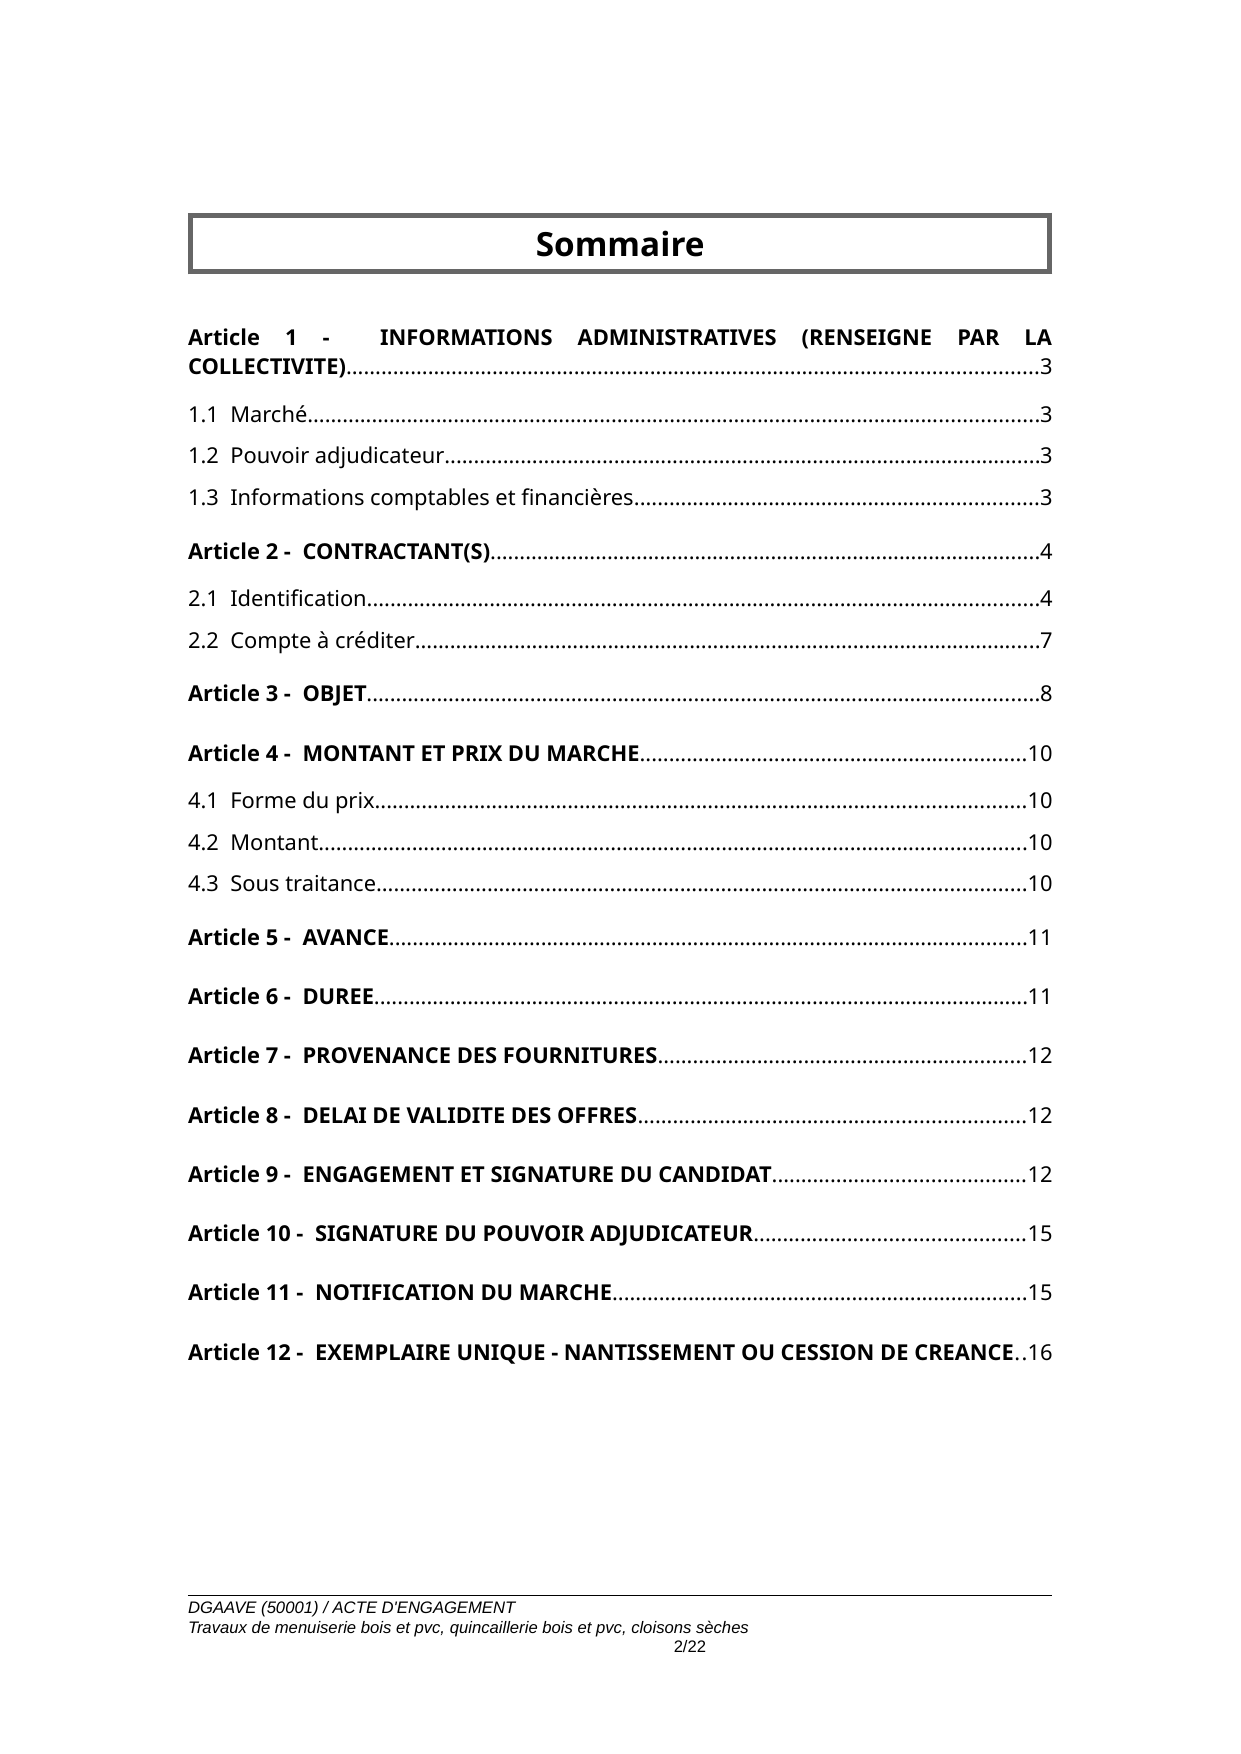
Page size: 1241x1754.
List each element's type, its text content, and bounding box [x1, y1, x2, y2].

text Article 10 - SIGNATURE DU POUVOIR ADJUDICATEUR 15 [188, 1218, 1052, 1248]
text 4.2 Montant 10 [188, 827, 1052, 856]
text 4.3 Sous traitance 10 [188, 868, 1052, 898]
text Article 4 - MONTANT ET PRIX DU MARCHE 10 [188, 737, 1052, 767]
text Article 8 - DELAI DE VALIDITE DES OFFRES 12 [188, 1099, 1052, 1129]
text Article 5 - AVANCE 11 [188, 922, 1052, 952]
text Article 3 - OBJET 8 [188, 678, 1052, 708]
text 1.1 Marché 3 [188, 399, 1052, 429]
text 4.1 Forme du prix 10 [188, 785, 1052, 815]
text Article 11 - NOTIFICATION DU MARCHE 15 [188, 1277, 1052, 1307]
text Article 2 - CONTRACTANT(S) 4 [188, 536, 1052, 565]
text Article 1 - INFORMATIONS ADMINISTRATIVES (RENSEIGNE PAR LA COLLECTIVITE) 3 [188, 322, 1052, 381]
text Article 9 - ENGAGEMENT ET SIGNATURE DU CANDIDAT 12 [188, 1159, 1052, 1189]
text 2.1 Identification 4 [188, 583, 1052, 613]
text 2.2 Compte à créditer 7 [188, 625, 1052, 654]
subtitle Sommaire [193, 218, 1047, 269]
text Article 12 - EXEMPLAIRE UNIQUE - NANTISSEMENT OU CESSION DE CREANCE 16 [188, 1337, 1052, 1366]
text 1.2 Pouvoir adjudicateur 3 [188, 441, 1052, 470]
text 1.3 Informations comptables et financières 3 [188, 482, 1052, 512]
text Article 7 - PROVENANCE DES FOURNITURES 12 [188, 1040, 1052, 1070]
text Article 6 - DUREE 11 [188, 981, 1052, 1011]
